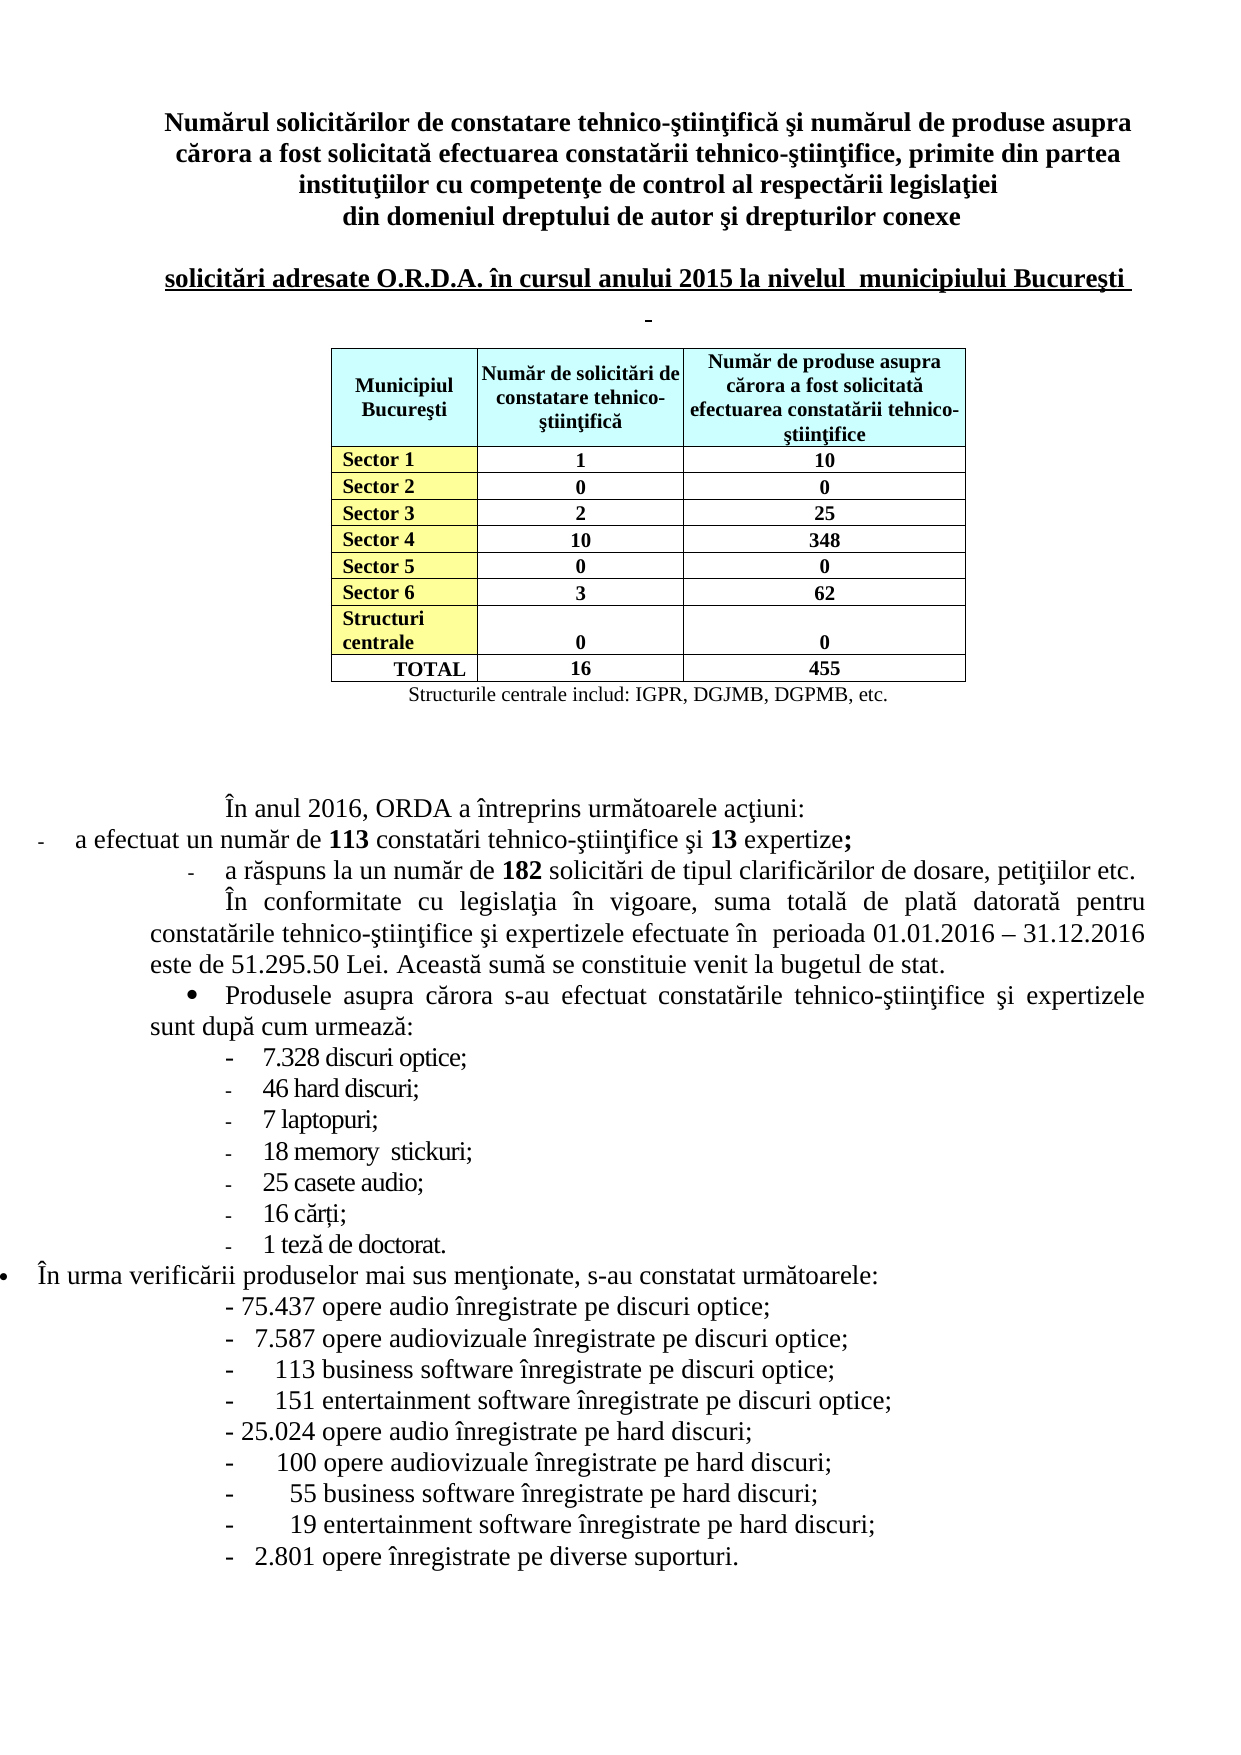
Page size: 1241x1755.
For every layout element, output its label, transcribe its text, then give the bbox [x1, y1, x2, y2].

table_cell 10 [684, 447, 965, 472]
table_cell Sector 2 [332, 473, 477, 499]
table_cell 10 [478, 526, 683, 552]
list a răspuns la un număr de 182 solicitări de tipul clarificărilor de dosare, petiţiilor etc. [150, 854, 1146, 886]
table_cell 0 [684, 606, 965, 654]
list a efectuat un număr de 113 constatări tehnico-ştiinţifice şi 13 expertize; [37, 823, 1146, 854]
list 1 teză de doctorat. [225, 1228, 1146, 1259]
table_cell 16 [478, 655, 683, 681]
table_cell 1 [478, 447, 683, 472]
list 100 opere audiovizuale înregistrate pe hard discuri; [225, 1446, 1146, 1477]
text - 113 business software înregistrate pe discuri optice; [150, 1353, 1146, 1384]
list 19 entertainment software înregistrate pe hard discuri; [225, 1508, 1146, 1540]
list Produsele asupra cărora s-au efectuat constatările tehnico-ştiinţifice şi expertizele sunt după cum urmează: [150, 979, 1146, 1041]
table_cell 2 [478, 500, 683, 525]
table_cell 0 [478, 473, 683, 499]
table_cell 0 [684, 473, 965, 499]
list În urma verificării produselor mai sus menţionate, s-au constatat următoarele: [0, 1259, 1146, 1291]
table_cell 3 [478, 579, 683, 605]
table_header Număr de produse asupra cărora a fost solicitată efectuarea constatării tehnico-ştiinţifice [684, 349, 965, 446]
table_cell 455 [684, 655, 965, 681]
list 46 hard discuri; [225, 1072, 1146, 1104]
text Structurile centrale includ: IGPR, DGJMB, DGPMB, etc. [150, 682, 1146, 706]
table_cell 0 [684, 553, 965, 578]
table_cell Sector 6 [332, 579, 477, 605]
table_cell Sector 1 [332, 447, 477, 472]
table_header Număr de solicitări de constatare tehnico-ştiinţifică [478, 349, 683, 446]
text - 2.801 opere înregistrate pe diverse suporturi. [225, 1540, 1146, 1571]
list 7 laptopuri; [225, 1104, 1146, 1135]
text - 25.024 opere audio înregistrate pe hard discuri; [225, 1415, 1146, 1446]
table_cell Structuri centrale [332, 606, 477, 654]
list 7.328 discuri optice; [225, 1041, 1146, 1072]
list 18 memory stickuri; [225, 1135, 1146, 1166]
table_cell 0 [478, 606, 683, 654]
table_cell Sector 5 [332, 553, 477, 578]
table_cell TOTAL [332, 655, 477, 681]
table_cell 25 [684, 500, 965, 525]
text - 151 entertainment software înregistrate pe discuri optice; [150, 1384, 1146, 1415]
table_cell 0 [478, 553, 683, 578]
table_cell Sector 3 [332, 500, 477, 525]
table_cell Sector 4 [332, 526, 477, 552]
text - 75.437 opere audio înregistrate pe discuri optice; [150, 1291, 1146, 1322]
text În conformitate cu legislaţia în vigoare, suma totală de plată datorată pentru constatările tehnico-ştiinţifice şi expertizele efectuate în perioada 01.01.2016 – 31.12.2016 este de 51.295.50 Lei. Această sumă se constituie venit la bugetul de stat. [150, 886, 1146, 979]
table_cell 62 [684, 579, 965, 605]
table_cell 348 [684, 526, 965, 552]
list 25 casete audio; [225, 1166, 1146, 1197]
text În anul 2016, ORDA a întreprins următoarele acţiuni: [150, 792, 1146, 823]
list 55 business software înregistrate pe hard discuri; [225, 1477, 1146, 1508]
table_header Municipiul Bucureşti [332, 349, 477, 446]
text din domeniul dreptului de autor şi drepturilor conexe [150, 199, 1146, 231]
text Numărul solicitărilor de constatare tehnico-ştiinţifică şi numărul de produse asupra cărora a fost solicitată efectuarea constatării tehnico-ştiinţifice, primite din partea instituţiilor cu competenţe de control al respectării legislaţiei [150, 106, 1146, 199]
text solicitări adresate O.R.D.A. în cursul anului 2015 la nivelul municipiului Bucureşti [150, 262, 1146, 293]
list 16 cărți; [225, 1197, 1146, 1228]
text - 7.587 opere audiovizuale înregistrate pe discuri optice; [150, 1322, 1146, 1353]
